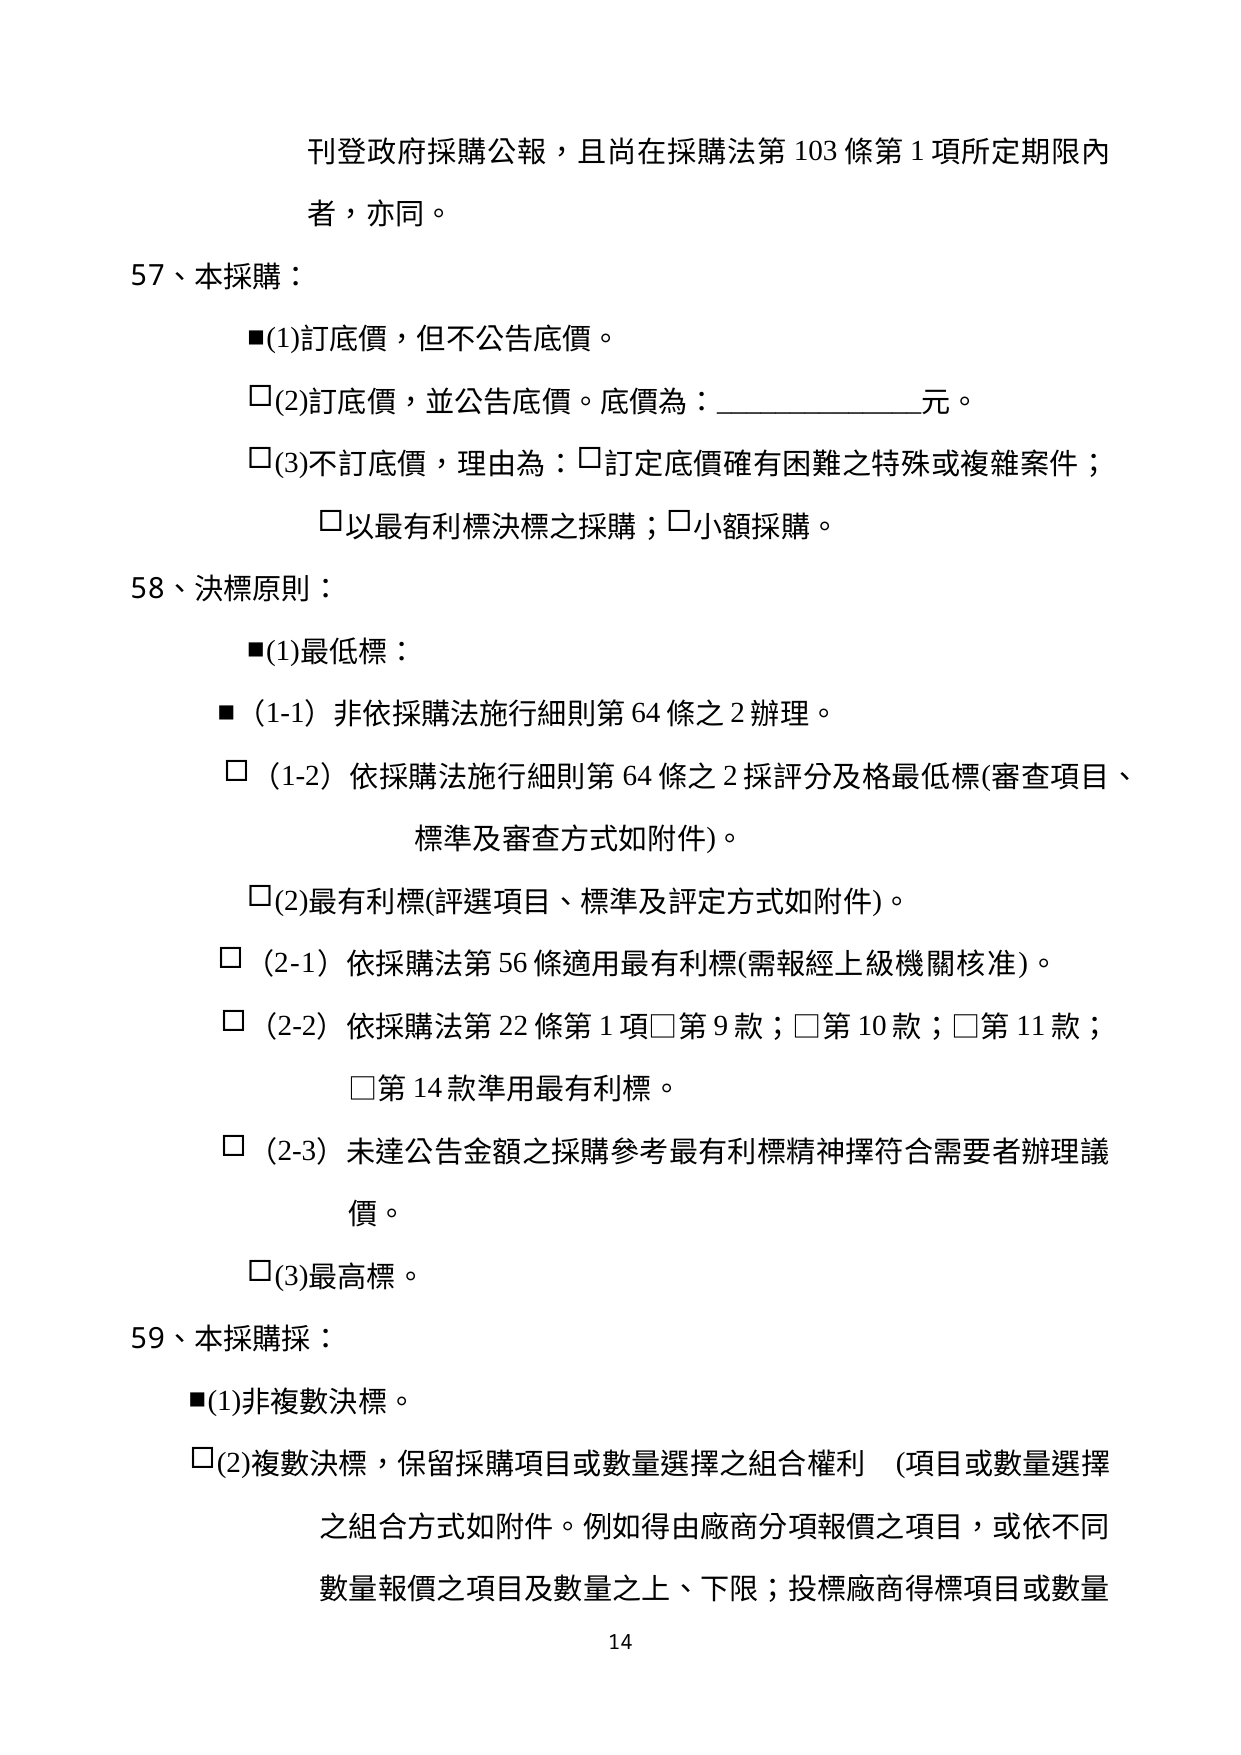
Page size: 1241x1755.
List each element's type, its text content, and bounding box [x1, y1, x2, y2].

list 決標原則： [130, 545, 1110, 608]
text （2-2）依採購法第22條第1項□第9款；□第10款；□第11款；□第14款準用最有利標。 [130, 983, 1110, 1108]
list 本採購： [130, 233, 1110, 295]
text (2)最有利標(評選項目、標準及評定方式如附件)。 [247, 858, 1110, 920]
text (3)最高標。 [247, 1233, 1110, 1295]
text ■(1)最低標： [247, 608, 1110, 670]
list 本採購採： [130, 1295, 1110, 1358]
text （2-3）未達公告金額之採購參考最有利標精神擇符合需要者辦理議價。 [130, 1108, 1110, 1233]
text （2-1）依採購法第56條適用最有利標(需報經上級機關核准)。 [130, 920, 1155, 983]
list 廠商依「押標金保證金暨其他擔保作業辦法」規定減收押標金，其有不發還押標金之情形者，應就不發還金額中屬減收之金額補繳之。其經主管機關或相關中央目的事業主管機關取消優良廠商資格或全球化廠商資格，或經各機關依採購法第102條第3項規定刊登政府採購公報，且尚在採購法第103條第1項所定期限內者，亦同。 [130, 108, 1110, 233]
text ■(1)非複數決標。 [130, 1358, 1110, 1420]
text ■(1)訂底價，但不公告底價。 [247, 295, 1110, 358]
text （1-2）依採購法施行細則第64條之2採評分及格最低標(審查項目、標準及審查方式如附件)。 [130, 733, 1110, 858]
text (3)不訂底價，理由為：訂定底價確有困難之特殊或複雜案件；以最有利標決標之採購；小額採購。 [247, 420, 1110, 545]
text (2)複數決標，保留採購項目或數量選擇之組合權利 (項目或數量選擇之組合方式如附件。例如得由廠商分項報價之項目，或依不同數量報價之項目及數量之上、下限；投標廠商得標項目或數量 [130, 1420, 1110, 1608]
text (2)訂底價，並公告底價。底價為：______________元。 [247, 358, 1110, 420]
text ■（1-1）非依採購法施行細則第64條之2辦理。 [130, 670, 1110, 733]
